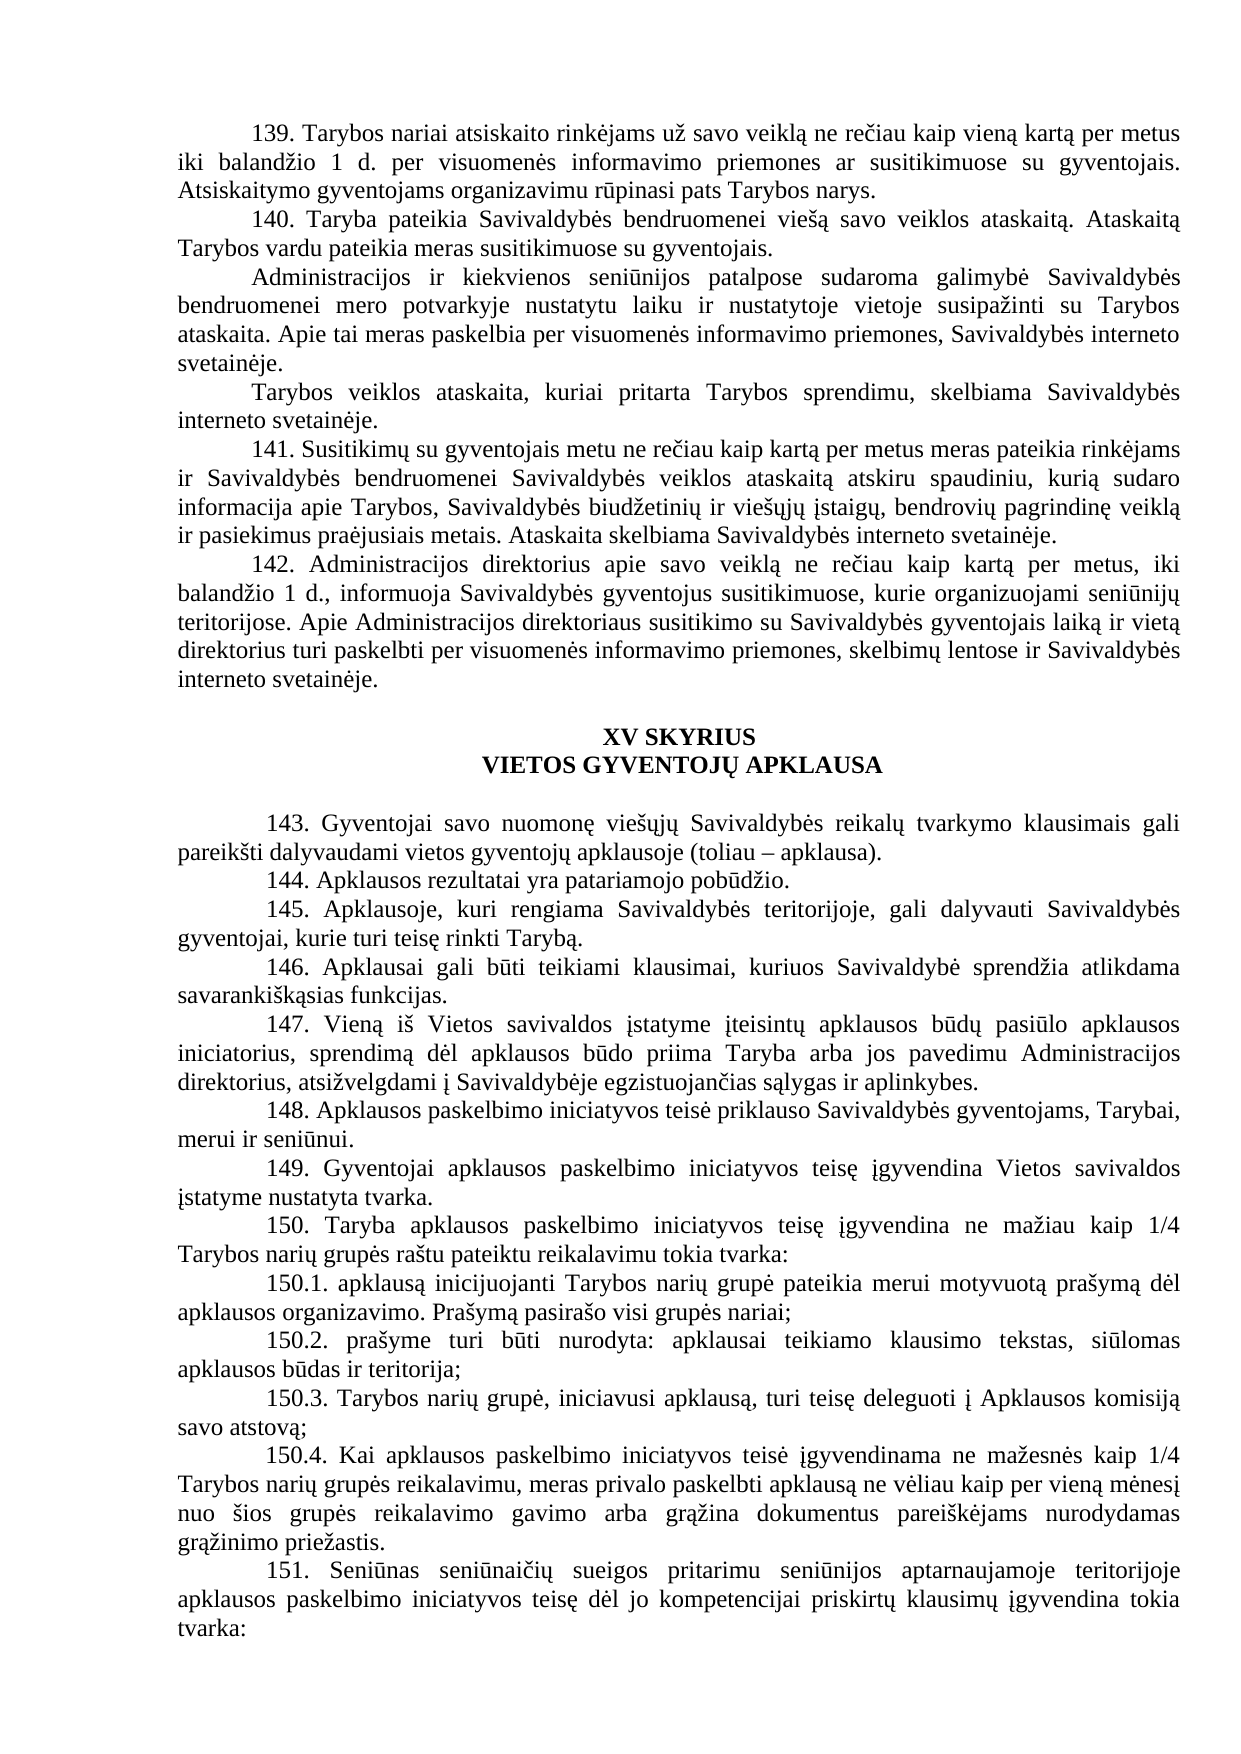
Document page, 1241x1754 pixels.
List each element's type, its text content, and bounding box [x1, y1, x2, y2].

text 143. Gyventojai savo nuomonę viešųjų Savivaldybės reikalų tvarkymo klausimais gali pareikšti dalyvaudami vietos gyventojų apklausoje (toliau – apklausa). [177, 808, 1181, 866]
text 139. Tarybos nariai atsiskaito rinkėjams už savo veiklą ne rečiau kaip vieną kartą per metus iki balandžio 1 d. per visuomenės informavimo priemones ar susitikimuose su gyventojais. Atsiskaitymo gyventojams organizavimu rūpinasi pats Tarybos narys. [177, 118, 1181, 204]
text 147. Vieną iš Vietos savivaldos įstatyme įteisintų apklausos būdų pasiūlo apklausos iniciatorius, sprendimą dėl apklausos būdo priima Taryba arba jos pavedimu Administracijos direktorius, atsižvelgdami į Savivaldybėje egzistuojančias sąlygas ir aplinkybes. [177, 1009, 1181, 1096]
text 150.4. Kai apklausos paskelbimo iniciatyvos teisė įgyvendinama ne mažesnės kaip 1/4 Tarybos narių grupės reikalavimu, meras privalo paskelbti apklausą ne vėliau kaip per vieną mėnesį nuo šios grupės reikalavimo gavimo arba grąžina dokumentus pareiškėjams nurodydamas grąžinimo priežastis. [177, 1441, 1181, 1556]
text VIETOS GYVENTOJŲ APKLAUSA [177, 751, 1181, 779]
text 150. Taryba apklausos paskelbimo iniciatyvos teisę įgyvendina ne mažiau kaip 1/4 Tarybos narių grupės raštu pateiktu reikalavimu tokia tvarka: [177, 1211, 1181, 1268]
text 141. Susitikimų su gyventojais metu ne rečiau kaip kartą per metus meras pateikia rinkėjams ir Savivaldybės bendruomenei Savivaldybės veiklos ataskaitą atskiru spaudiniu, kurią sudaro informacija apie Tarybos, Savivaldybės biudžetinių ir viešųjų įstaigų, bendrovių pagrindinę veiklą ir pasiekimus praėjusiais metais. Ataskaita skelbiama Savivaldybės interneto svetainėje. [177, 434, 1181, 549]
text 151. Seniūnas seniūnaičių sueigos pritarimu seniūnijos aptarnaujamoje teritorijoje apklausos paskelbimo iniciatyvos teisę dėl jo kompetencijai priskirtų klausimų įgyvendina tokia tvarka: [177, 1556, 1181, 1642]
text 144. Apklausos rezultatai yra patariamojo pobūdžio. [177, 866, 1181, 894]
text 146. Apklausai gali būti teikiami klausimai, kuriuos Savivaldybė sprendžia atlikdama savarankiškąsias funkcijas. [177, 952, 1181, 1009]
text Administracijos ir kiekvienos seniūnijos patalpose sudaroma galimybė Savivaldybės bendruomenei mero potvarkyje nustatytu laiku ir nustatytoje vietoje susipažinti su Tarybos ataskaita. Apie tai meras paskelbia per visuomenės informavimo priemones, Savivaldybės interneto svetainėje. [177, 262, 1181, 377]
text 148. Apklausos paskelbimo iniciatyvos teisė priklauso Savivaldybės gyventojams, Tarybai, merui ir seniūnui. [177, 1096, 1181, 1153]
text 140. Taryba pateikia Savivaldybės bendruomenei viešą savo veiklos ataskaitą. Ataskaitą Tarybos vardu pateikia meras susitikimuose su gyventojais. [177, 204, 1181, 262]
text XV SKYRIUS [177, 722, 1181, 751]
text 150.2. prašyme turi būti nurodyta: apklausai teikiamo klausimo tekstas, siūlomas apklausos būdas ir teritorija; [177, 1326, 1181, 1383]
text 150.1. apklausą inicijuojanti Tarybos narių grupė pateikia merui motyvuotą prašymą dėl apklausos organizavimo. Prašymą pasirašo visi grupės nariai; [177, 1268, 1181, 1326]
text 142. Administracijos direktorius apie savo veiklą ne rečiau kaip kartą per metus, iki balandžio 1 d., informuoja Savivaldybės gyventojus susitikimuose, kurie organizuojami seniūnijų teritorijose. Apie Administracijos direktoriaus susitikimo su Savivaldybės gyventojais laiką ir vietą direktorius turi paskelbti per visuomenės informavimo priemones, skelbimų lentose ir Savivaldybės interneto svetainėje. [177, 549, 1181, 693]
text Tarybos veiklos ataskaita, kuriai pritarta Tarybos sprendimu, skelbiama Savivaldybės interneto svetainėje. [177, 377, 1181, 434]
text 150.3. Tarybos narių grupė, iniciavusi apklausą, turi teisę deleguoti į Apklausos komisiją savo atstovą; [177, 1383, 1181, 1441]
text 149. Gyventojai apklausos paskelbimo iniciatyvos teisę įgyvendina Vietos savivaldos įstatyme nustatyta tvarka. [177, 1153, 1181, 1211]
text 145. Apklausoje, kuri rengiama Savivaldybės teritorijoje, gali dalyvauti Savivaldybės gyventojai, kurie turi teisę rinkti Tarybą. [177, 894, 1181, 952]
